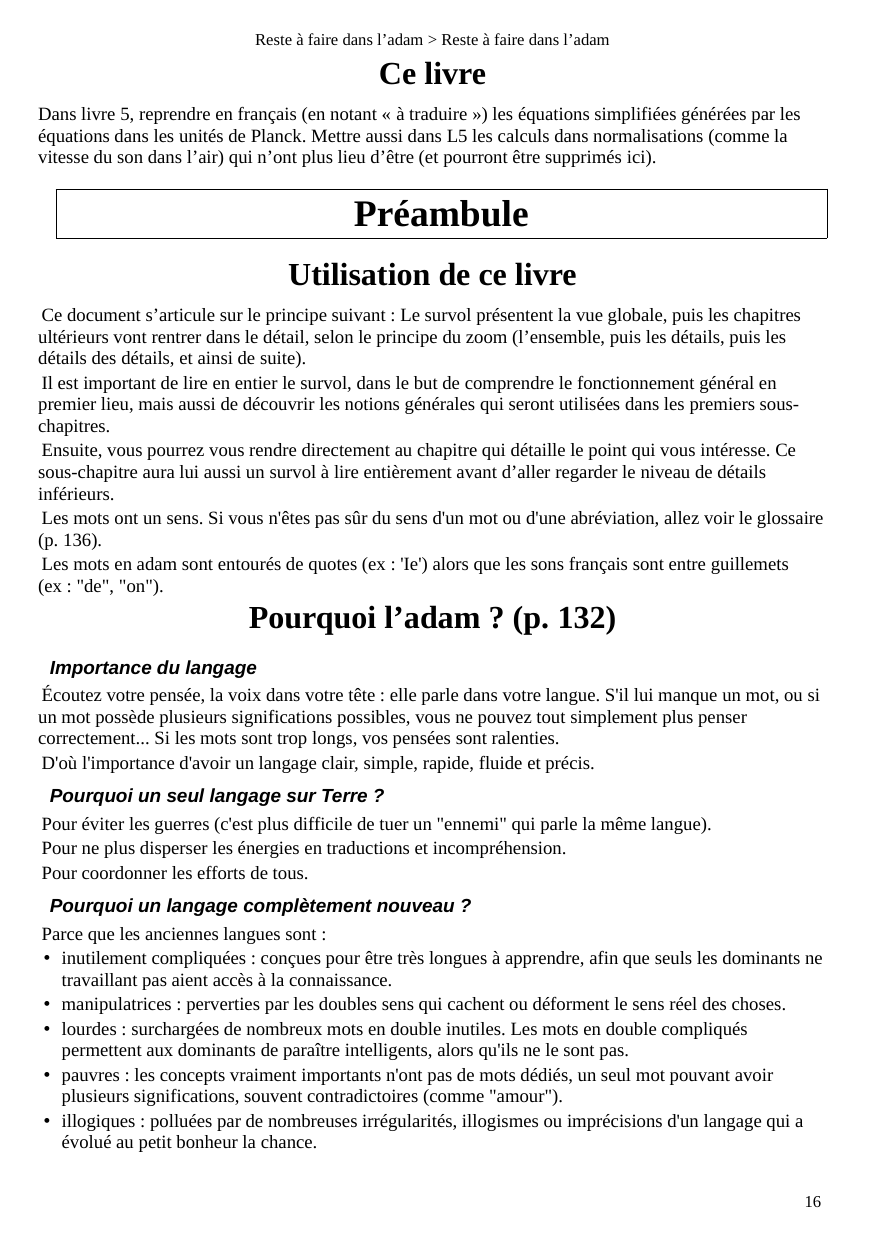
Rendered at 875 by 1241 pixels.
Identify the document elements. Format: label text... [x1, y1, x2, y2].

subtitle Pourquoi l’adam ? (p. 132) [38, 599, 827, 636]
text Ensuite, vous pourrez vous rendre directement au chapitre qui détaille le point qui vous intéresse. Ce sous-chapitre aura lui aussi un survol à lire entièrement avant d’aller regarder le niveau de détails inférieurs. [38, 439, 827, 504]
text D'où l'importance d'avoir un langage clair, simple, rapide, fluide et précis. [38, 752, 827, 773]
subtitle Utilisation de ce livre [38, 255, 827, 292]
text Pour coordonner les efforts de tous. [38, 862, 827, 883]
subtitle Pourquoi un langage complètement nouveau ? [49, 895, 827, 917]
list inutilement compliquées : conçues pour être très longues à apprendre, afin que seuls les dominants ne travaillant pas aient accès à la connaissance. [44, 947, 827, 990]
text Parce que les anciennes langues sont : [38, 923, 827, 944]
text Écoutez votre pensée, la voix dans votre tête : elle parle dans votre langue. S'il lui manque un mot, ou si un mot possède plusieurs significations possibles, vous ne pouvez tout simplement plus penser correctement... Si les mots sont trop longs, vos pensées sont ralenties. [38, 684, 827, 749]
text Les mots ont un sens. Si vous n'êtes pas sûr du sens d'un mot ou d'une abréviation, allez voir le glossaire (p. 136). [38, 507, 827, 550]
list illogiques : polluées par de nombreuses irrégularités, illogismes ou imprécisions d'un langage qui a évolué au petit bonheur la chance. [44, 1110, 827, 1153]
text Ce document s’articule sur le principe suivant : Le survol présentent la vue globale, puis les chapitres ultérieurs vont rentrer dans le détail, selon le principe du zoom (l’ensemble, puis les détails, puis les détails des détails, et ainsi de suite). [38, 304, 827, 369]
list lourdes : surchargées de nombreux mots en double inutiles. Les mots en double compliqués permettent aux dominants de paraître intelligents, alors qu'ils ne le sont pas. [44, 1018, 827, 1061]
subtitle Importance du langage [49, 656, 827, 678]
list manipulatrices : perverties par les doubles sens qui cachent ou déforment le sens réel des choses. [44, 993, 827, 1015]
subtitle Ce livre [38, 54, 827, 91]
text Les mots en adam sont entourés de quotes (ex : 'Ie') alors que les sons français sont entre guillemets (ex : "de", "on"). [38, 553, 827, 596]
text Il est important de lire en entier le survol, dans le but de comprendre le fonctionnement général en premier lieu, mais aussi de découvrir les notions générales qui seront utilisées dans les premiers sous-chapitres. [38, 372, 827, 436]
text Pour ne plus disperser les énergies en traductions et incompréhension. [38, 837, 827, 859]
list pauvres : les concepts vraiment importants n'ont pas de mots dédiés, un seul mot pouvant avoir plusieurs significations, souvent contradictoires (comme "amour"). [44, 1064, 827, 1107]
subtitle Préambule [57, 190, 827, 238]
text Dans livre 5, reprendre en français (en notant « à traduire ») les équations simplifiées générées par les équations dans les unités de Planck. Mettre aussi dans L5 les calculs dans normalisations (comme la vitesse du son dans l’air) qui n’ont plus lieu d’être (et pourront être supprimés ici). [38, 103, 827, 168]
subtitle Pourquoi un seul langage sur Terre ? [49, 785, 827, 807]
text Pour éviter les guerres (c'est plus difficile de tuer un "ennemi" qui parle la même langue). [38, 813, 827, 834]
